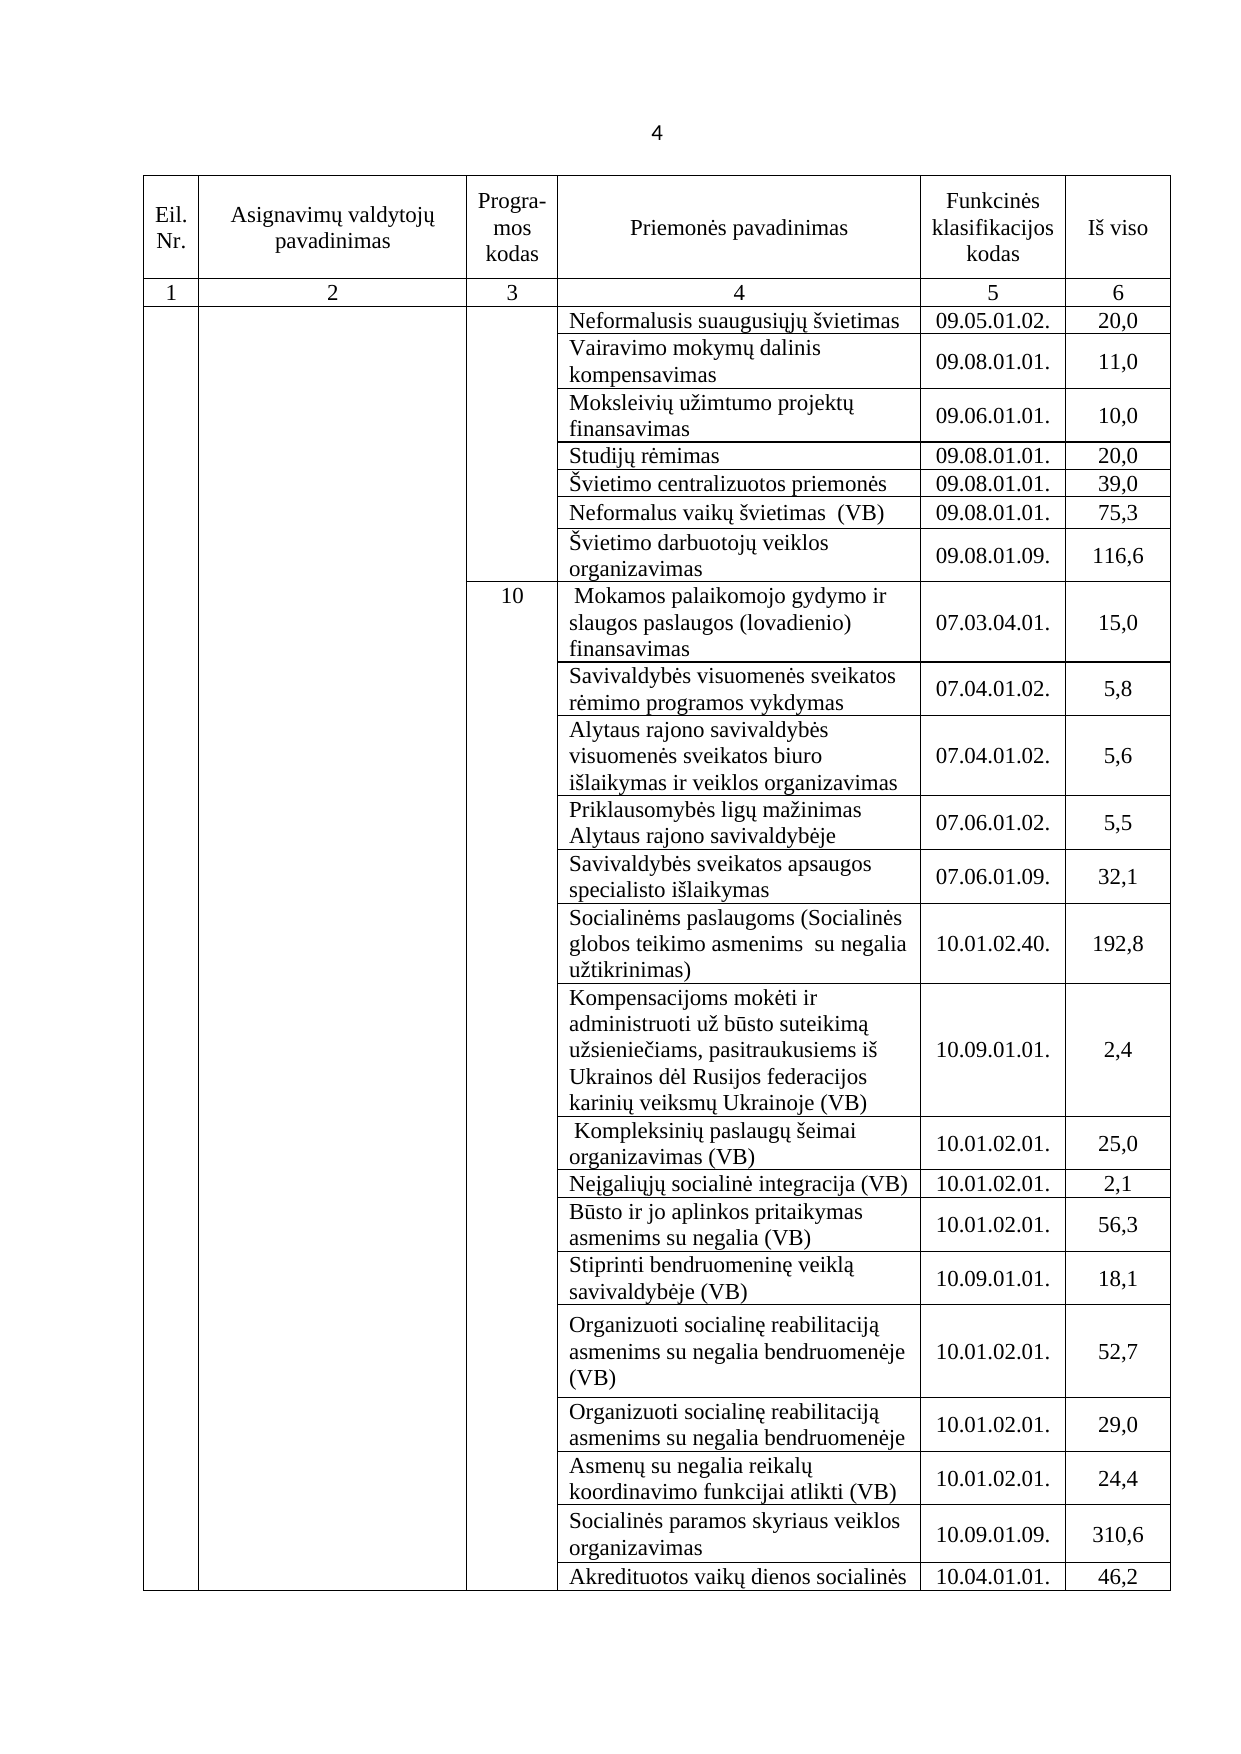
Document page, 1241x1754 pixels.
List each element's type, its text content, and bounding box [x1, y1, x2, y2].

table_cell 39,0 [1066, 470, 1170, 496]
table_cell 5,6 [1066, 716, 1170, 795]
table_cell Būsto ir jo aplinkos pritaikymas asmenims su negalia (VB) [558, 1198, 920, 1251]
table_cell 07.04.01.02. [921, 716, 1065, 795]
table_cell 10.09.01.01. [921, 984, 1065, 1116]
table_header Eil. Nr. [144, 176, 198, 278]
table_header Progra-mos kodas [467, 176, 557, 278]
table_header Priemonės pavadinimas [558, 176, 920, 278]
table_cell 10.01.02.01. [921, 1398, 1065, 1451]
table_cell 10.01.02.01. [921, 1117, 1065, 1169]
table_cell 10.01.02.01. [921, 1170, 1065, 1197]
table_cell Studijų rėmimas [558, 443, 920, 469]
table_cell 10.01.02.40. [921, 904, 1065, 983]
table_cell 07.06.01.09. [921, 850, 1065, 903]
table_cell Moksleivių užimtumo projektų finansavimas [558, 389, 920, 441]
table_header Asignavimų valdytojų pavadinimas [199, 176, 466, 278]
table_cell 09.08.01.09. [921, 529, 1065, 581]
table_cell 10 [467, 582, 557, 1589]
table_cell 07.06.01.02. [921, 796, 1065, 849]
table_cell 5 [921, 279, 1065, 306]
table_cell 52,7 [1066, 1305, 1170, 1397]
table_cell Švietimo centralizuotos priemonės [558, 470, 920, 496]
table_cell 46,2 [1066, 1563, 1170, 1589]
table_cell 56,3 [1066, 1198, 1170, 1251]
table_cell 5,5 [1066, 796, 1170, 849]
table_cell 15,0 [1066, 582, 1170, 661]
table_cell Vairavimo mokymų dalinis kompensavimas [558, 334, 920, 388]
table_cell 10.01.02.01. [921, 1305, 1065, 1397]
table_cell 10.09.01.01. [921, 1252, 1065, 1304]
table_cell 2 [199, 279, 466, 306]
table_cell 10,0 [1066, 389, 1170, 441]
table_cell Mokamos palaikomojo gydymo ir slaugos paslaugos (lovadienio) finansavimas [558, 582, 920, 661]
table_cell Socialinėms paslaugoms (Socialinės globos teikimo asmenims su negalia užtikrinimas) [558, 904, 920, 983]
table_cell 09.08.01.01. [921, 334, 1065, 388]
table_cell [144, 307, 198, 1589]
table_cell Organizuoti socialinę reabilitaciją asmenims su negalia bendruomenėje [558, 1398, 920, 1451]
table_cell 10.01.02.01. [921, 1452, 1065, 1504]
table_cell 2,4 [1066, 984, 1170, 1116]
table_cell 10.04.01.01. [921, 1563, 1065, 1589]
table_cell 20,0 [1066, 443, 1170, 469]
table_cell Neformalus vaikų švietimas (VB) [558, 497, 920, 527]
table_cell Neformalusis suaugusiųjų švietimas [558, 307, 920, 333]
table_cell 116,6 [1066, 529, 1170, 581]
table_cell 10.01.02.01. [921, 1198, 1065, 1251]
table_cell Asmenų su negalia reikalų koordinavimo funkcijai atlikti (VB) [558, 1452, 920, 1504]
table_cell 310,6 [1066, 1505, 1170, 1562]
table_cell Akredituotos vaikų dienos socialinės [558, 1563, 920, 1589]
table_cell 24,4 [1066, 1452, 1170, 1504]
table_cell 25,0 [1066, 1117, 1170, 1169]
table_cell 29,0 [1066, 1398, 1170, 1451]
table_cell 09.08.01.01. [921, 443, 1065, 469]
table_cell 18,1 [1066, 1252, 1170, 1304]
table_cell 75,3 [1066, 497, 1170, 527]
table_cell Stiprinti bendruomeninę veiklą savivaldybėje (VB) [558, 1252, 920, 1304]
table_cell Švietimo darbuotojų veiklos organizavimas [558, 529, 920, 581]
table_cell Socialinės paramos skyriaus veiklos organizavimas [558, 1505, 920, 1562]
table_cell 09.08.01.01. [921, 497, 1065, 527]
table_cell Kompensacijoms mokėti ir administruoti už būsto suteikimą užsieniečiams, pasitraukusiems iš Ukrainos dėl Rusijos federacijos karinių veiksmų Ukrainoje (VB) [558, 984, 920, 1116]
table_cell 09.08.01.01. [921, 470, 1065, 496]
table_cell 09.05.01.02. [921, 307, 1065, 333]
table_cell Alytaus rajono savivaldybės visuomenės sveikatos biuro išlaikymas ir veiklos organizavimas [558, 716, 920, 795]
table_cell Savivaldybės visuomenės sveikatos rėmimo programos vykdymas [558, 663, 920, 715]
table_cell 1 [144, 279, 198, 306]
table_cell 07.04.01.02. [921, 663, 1065, 715]
table_cell 4 [558, 279, 920, 306]
table_cell [467, 307, 557, 581]
table_cell 07.03.04.01. [921, 582, 1065, 661]
table_cell 11,0 [1066, 334, 1170, 388]
table_cell 32,1 [1066, 850, 1170, 903]
table_cell Savivaldybės sveikatos apsaugos specialisto išlaikymas [558, 850, 920, 903]
table_cell 20,0 [1066, 307, 1170, 333]
table_cell Priklausomybės ligų mažinimas Alytaus rajono savivaldybėje [558, 796, 920, 849]
table_cell 3 [467, 279, 557, 306]
table_cell 09.06.01.01. [921, 389, 1065, 441]
table_cell Kompleksinių paslaugų šeimai organizavimas (VB) [558, 1117, 920, 1169]
table_cell 2,1 [1066, 1170, 1170, 1197]
table_cell 10.09.01.09. [921, 1505, 1065, 1562]
table_cell 6 [1066, 279, 1170, 306]
table_cell Neįgaliųjų socialinė integracija (VB) [558, 1170, 920, 1197]
table_cell Organizuoti socialinę reabilitaciją asmenims su negalia bendruomenėje (VB) [558, 1305, 920, 1397]
table_header Funkcinės klasifikacijos kodas [921, 176, 1065, 278]
table_cell [199, 307, 466, 1589]
table_cell 5,8 [1066, 663, 1170, 715]
table_header Iš viso [1066, 176, 1170, 278]
table_cell 192,8 [1066, 904, 1170, 983]
